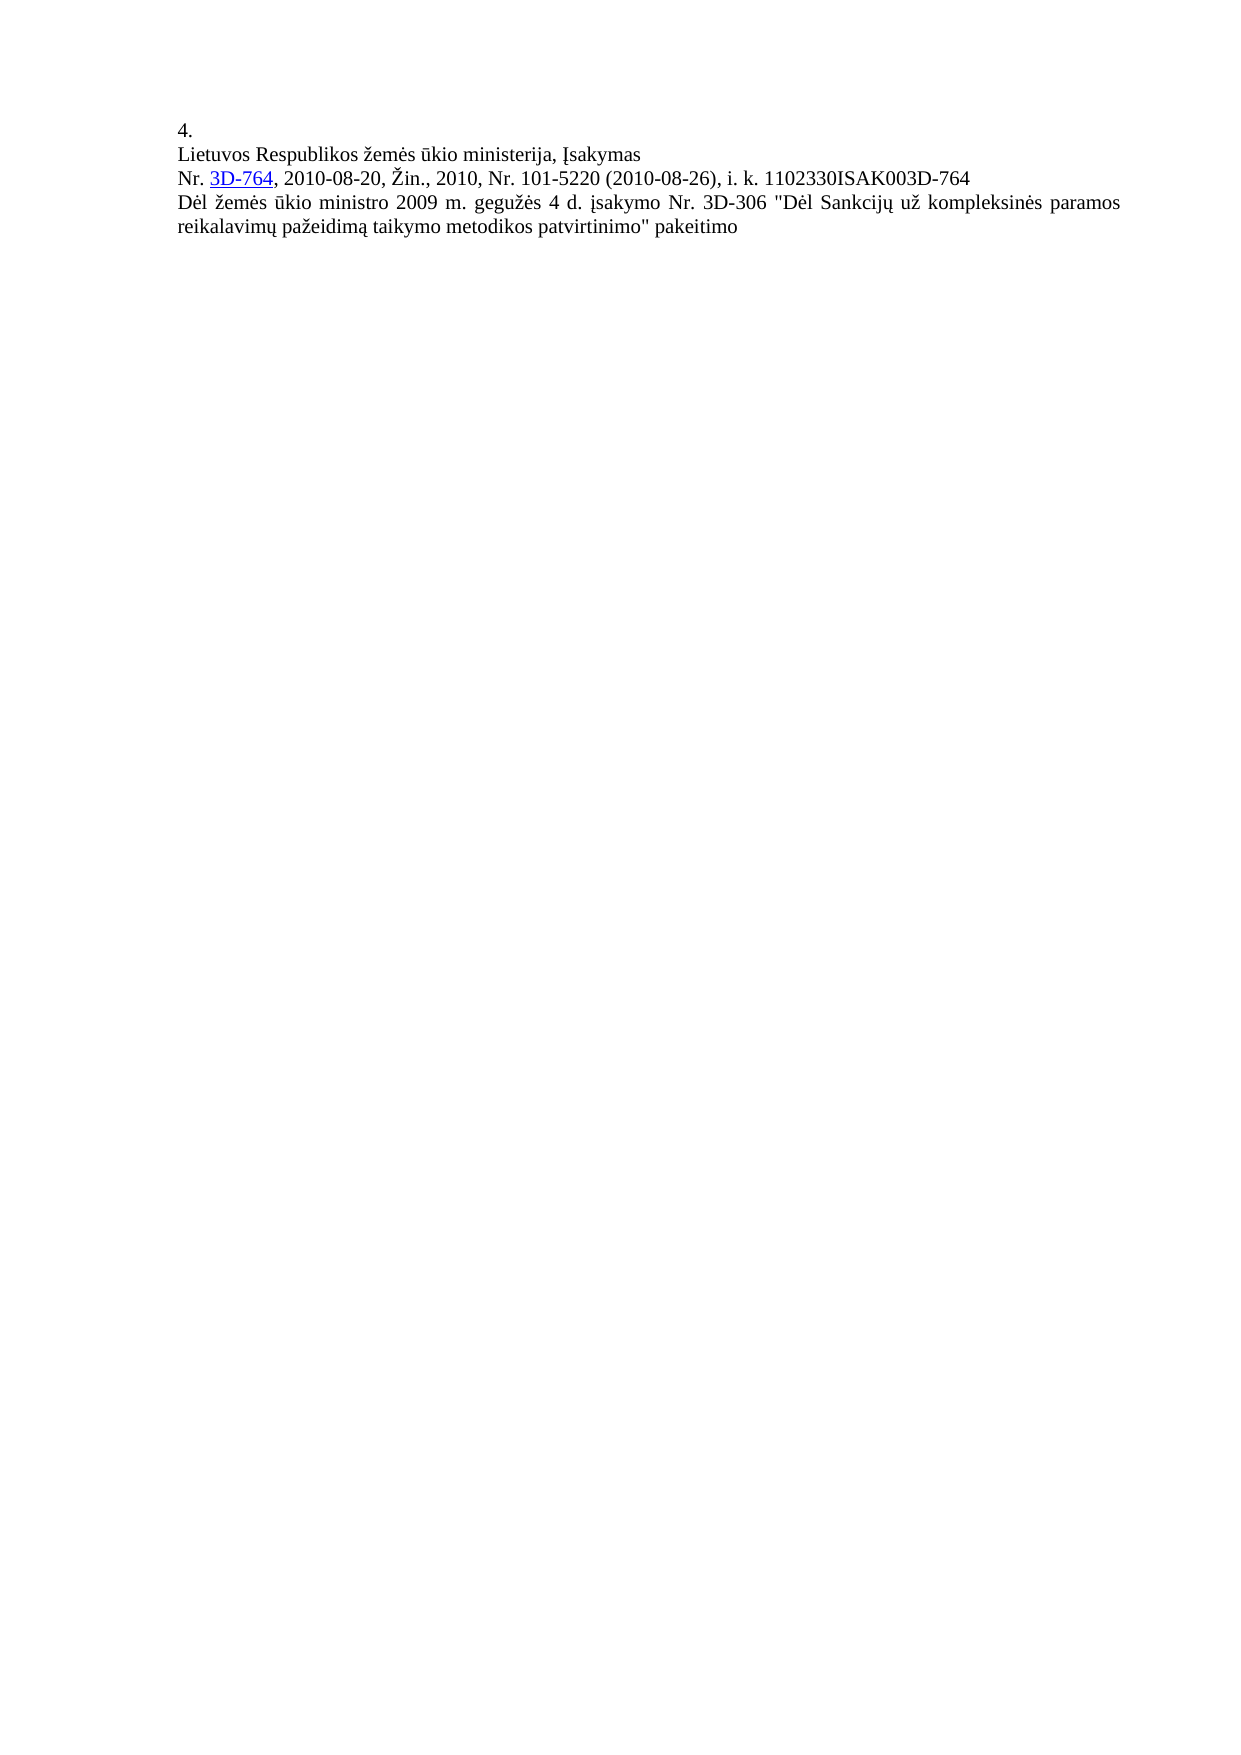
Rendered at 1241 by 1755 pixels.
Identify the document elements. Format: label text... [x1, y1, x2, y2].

text 4. [177, 118, 1122, 142]
text Lietuvos Respublikos žemės ūkio ministerija, Įsakymas [177, 142, 1122, 166]
text Dėl žemės ūkio ministro 2009 m. gegužės 4 d. įsakymo Nr. 3D-306 "Dėl Sankcijų už kompleksinės paramos reikalavimų pažeidimą taikymo metodikos patvirtinimo" pakeitimo [177, 190, 1122, 238]
text Nr. 3D-764, 2010-08-20, Žin., 2010, Nr. 101-5220 (2010-08-26), i. k. 1102330ISAK003D-764 [177, 166, 1122, 190]
